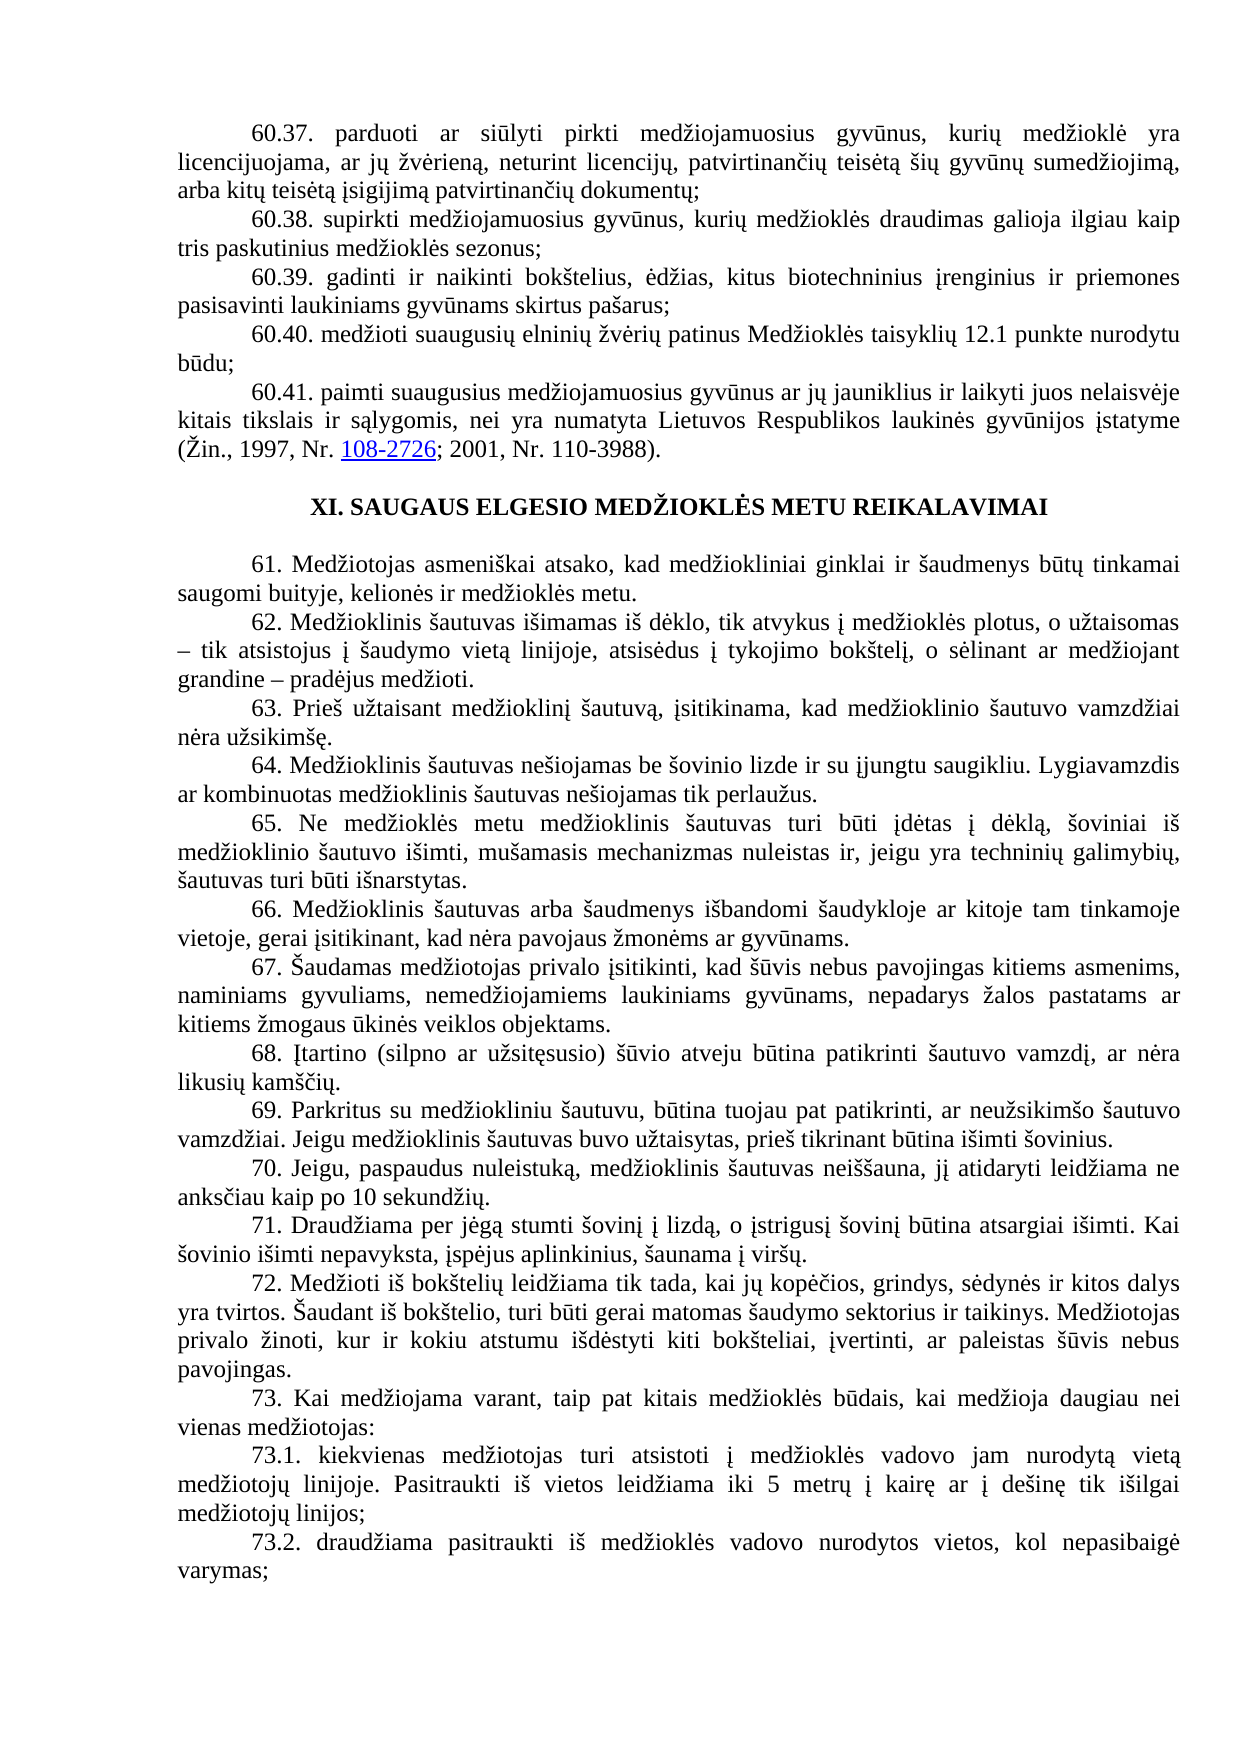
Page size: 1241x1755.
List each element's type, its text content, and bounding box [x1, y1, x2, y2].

text 60.37. parduoti ar siūlyti pirkti medžiojamuosius gyvūnus, kurių medžioklė yra licencijuojama, ar jų žvėrieną, neturint licencijų, patvirtinančių teisėtą šių gyvūnų sumedžiojimą, arba kitų teisėtą įsigijimą patvirtinančių dokumentų; [177, 118, 1181, 204]
text 65. Ne medžioklės metu medžioklinis šautuvas turi būti įdėtas į dėklą, šoviniai iš medžioklinio šautuvo išimti, mušamasis mechanizmas nuleistas ir, jeigu yra techninių galimybių, šautuvas turi būti išnarstytas. [177, 808, 1181, 894]
text 70. Jeigu, paspaudus nuleistuką, medžioklinis šautuvas neiššauna, jį atidaryti leidžiama ne anksčiau kaip po 10 sekundžių. [177, 1153, 1181, 1211]
text 73.2. draudžiama pasitraukti iš medžioklės vadovo nurodytos vietos, kol nepasibaigė varymas; [177, 1527, 1181, 1584]
text 60.41. paimti suaugusius medžiojamuosius gyvūnus ar jų jauniklius ir laikyti juos nelaisvėje kitais tikslais ir sąlygomis, nei yra numatyta Lietuvos Respublikos laukinės gyvūnijos įstatyme (Žin., 1997, Nr. 108-2726; 2001, Nr. 110-3988). [177, 377, 1181, 463]
text 61. Medžiotojas asmeniškai atsako, kad medžiokliniai ginklai ir šaudmenys būtų tinkamai saugomi buityje, kelionės ir medžioklės metu. [177, 549, 1181, 607]
text 66. Medžioklinis šautuvas arba šaudmenys išbandomi šaudykloje ar kitoje tam tinkamoje vietoje, gerai įsitikinant, kad nėra pavojaus žmonėms ar gyvūnams. [177, 894, 1181, 952]
text 67. Šaudamas medžiotojas privalo įsitikinti, kad šūvis nebus pavojingas kitiems asmenims, naminiams gyvuliams, nemedžiojamiems laukiniams gyvūnams, nepadarys žalos pastatams ar kitiems žmogaus ūkinės veiklos objektams. [177, 952, 1181, 1038]
text 73.1. kiekvienas medžiotojas turi atsistoti į medžioklės vadovo jam nurodytą vietą medžiotojų linijoje. Pasitraukti iš vietos leidžiama iki 5 metrų į kairę ar į dešinę tik išilgai medžiotojų linijos; [177, 1441, 1181, 1527]
text 60.38. supirkti medžiojamuosius gyvūnus, kurių medžioklės draudimas galioja ilgiau kaip tris paskutinius medžioklės sezonus; [177, 204, 1181, 262]
text 63. Prieš užtaisant medžioklinį šautuvą, įsitikinama, kad medžioklinio šautuvo vamzdžiai nėra užsikimšę. [177, 693, 1181, 751]
text 64. Medžioklinis šautuvas nešiojamas be šovinio lizde ir su įjungtu saugikliu. Lygiavamzdis ar kombinuotas medžioklinis šautuvas nešiojamas tik perlaužus. [177, 751, 1181, 808]
text 60.39. gadinti ir naikinti bokštelius, ėdžias, kitus biotechninius įrenginius ir priemones pasisavinti laukiniams gyvūnams skirtus pašarus; [177, 262, 1181, 319]
text 60.40. medžioti suaugusių elninių žvėrių patinus Medžioklės taisyklių 12.1 punkte nurodytu būdu; [177, 319, 1181, 377]
text XI. Saugaus elgesio medžioklės metu reikalavimai [177, 492, 1181, 521]
text 62. Medžioklinis šautuvas išimamas iš dėklo, tik atvykus į medžioklės plotus, o užtaisomas – tik atsistojus į šaudymo vietą linijoje, atsisėdus į tykojimo bokštelį, o sėlinant ar medžiojant grandine – pradėjus medžioti. [177, 607, 1181, 693]
text 68. Įtartino (silpno ar užsitęsusio) šūvio atveju būtina patikrinti šautuvo vamzdį, ar nėra likusių kamščių. [177, 1038, 1181, 1096]
text 72. Medžioti iš bokštelių leidžiama tik tada, kai jų kopėčios, grindys, sėdynės ir kitos dalys yra tvirtos. Šaudant iš bokštelio, turi būti gerai matomas šaudymo sektorius ir taikinys. Medžiotojas privalo žinoti, kur ir kokiu atstumu išdėstyti kiti bokšteliai, įvertinti, ar paleistas šūvis nebus pavojingas. [177, 1268, 1181, 1383]
text 71. Draudžiama per jėgą stumti šovinį į lizdą, o įstrigusį šovinį būtina atsargiai išimti. Kai šovinio išimti nepavyksta, įspėjus aplinkinius, šaunama į viršų. [177, 1211, 1181, 1268]
text 69. Parkritus su medžiokliniu šautuvu, būtina tuojau pat patikrinti, ar neužsikimšo šautuvo vamzdžiai. Jeigu medžioklinis šautuvas buvo užtaisytas, prieš tikrinant būtina išimti šovinius. [177, 1096, 1181, 1153]
text 73. Kai medžiojama varant, taip pat kitais medžioklės būdais, kai medžioja daugiau nei vienas medžiotojas: [177, 1383, 1181, 1441]
